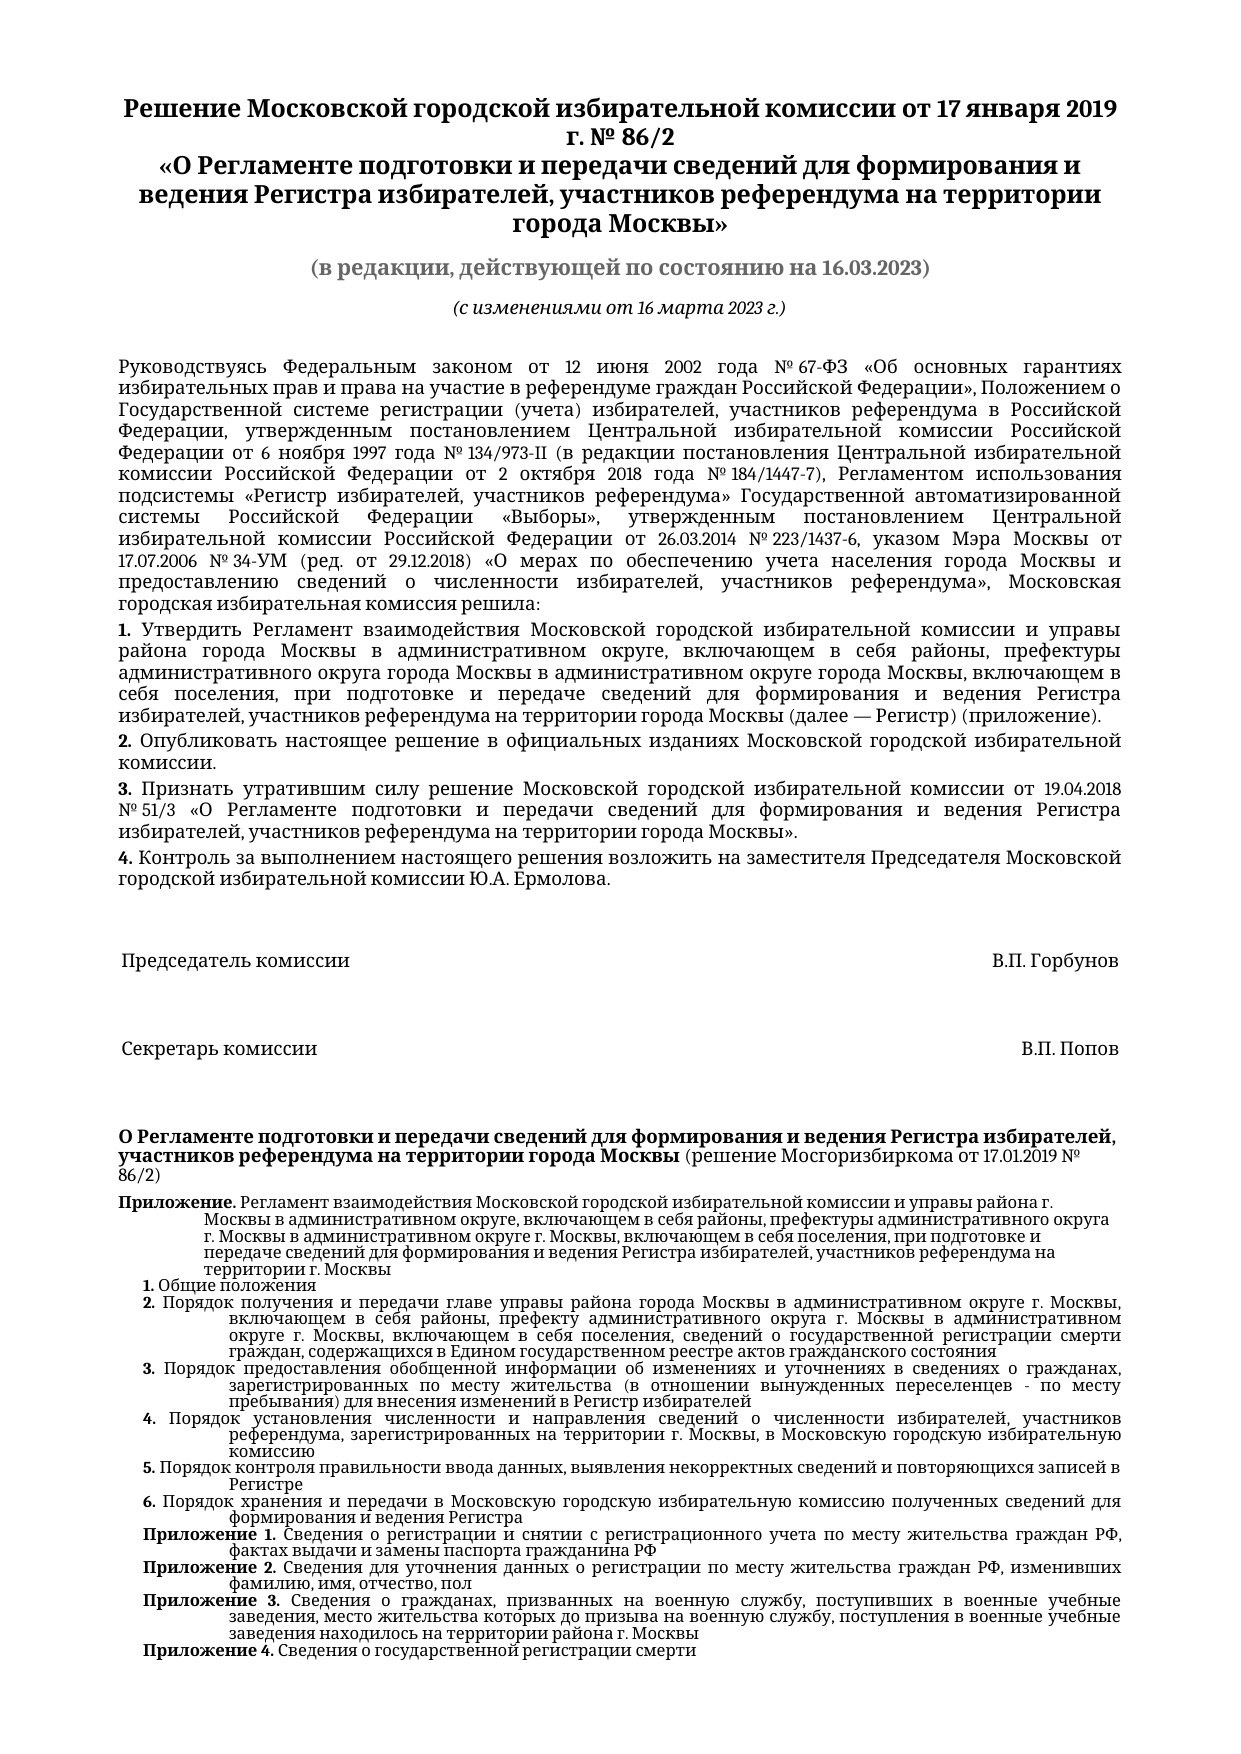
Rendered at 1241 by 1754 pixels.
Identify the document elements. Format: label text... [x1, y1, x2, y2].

table_header В.П. Горбунов [781, 948, 1122, 979]
text Приложение. Регламент взаимодействия Московской городской избирательной комиссии и управы района г. Москвы в административном округе, включающем в себя районы, префектуры административного округа г. Москвы в административном округе г. Москвы, включающем в себя поселения, при подготовке и передаче сведений для формирования и ведения Регистра избирателей, участников референдума на территории г. Москвы [118, 1196, 1122, 1278]
table_header Председатель комиссии [118, 948, 781, 979]
text 5. Порядок контроля правильности ввода данных, выявления некорректных сведений и повторяющихся записей в Регистре [143, 1461, 1122, 1494]
text 3. Порядок предоставления обобщенной информации об изменениях и уточнениях в сведениях о гражданах, зарегистрированных по месту жительства (в отношении вынужденных переселенцев - по месту пребывания) для внесения изменений в Регистр избирателей [143, 1361, 1122, 1411]
table_header Секретарь комиссии [118, 1037, 781, 1067]
text 2. Опубликовать настоящее решение в официальных изданиях Московской городской избирательной комиссии. [118, 731, 1122, 774]
text 2. Порядок получения и передачи главе управы района города Москвы в административном округе г. Москвы, включающем в себя районы, префекту административного округа г. Москвы в административном округе г. Москвы, включающем в себя поселения, сведений о государственной регистрации смерти граждан, содержащихся в Едином государственном реестре актов гражданского состояния [143, 1295, 1122, 1361]
subtitle (в редакции, действующей по состоянию на 16.03.2023) [118, 256, 1122, 281]
text Приложение 3. Сведения о гражданах, призванных на военную службу, поступивших в военные учебные заведения, место жительства которых до призыва на военную службу, поступления в военные учебные заведения находилось на территории района г. Москвы [143, 1593, 1122, 1643]
text Руководствуясь Федеральным законом от 12 июня 2002 года № 67-ФЗ «Об основных гарантиях избирательных прав и права на участие в референдуме граждан Российской Федерации», Положением о Государственной системе регистрации (учета) избирателей, участников референдума в Российской Федерации, утвержденным постановлением Центральной избирательной комиссии Российской Федерации от 6 ноября 1997 года № 134/973-II (в редакции постановления Центральной избирательной комиссии Российской Федерации от 2 октября 2018 года № 184/1447-7), Регламентом использования подсистемы «Регистр избирателей, участников референдума» Государственной автоматизированной системы Российской Федерации «Выборы», утвержденным постановлением Центральной избирательной комиссии Российской Федерации от 26.03.2014 № 223/1437-6, указом Мэра Москвы от 17.07.2006 № 34-УМ (ред. от 29.12.2018) «О мерах по обеспечению учета населения города Москвы и предоставлению сведений о численности избирателей, участников референдума», Московская городская избирательная комиссия решила: [118, 356, 1122, 615]
text 3. Признать утратившим силу решение Московской городской избирательной комиссии от 19.04.2018 № 51/3 «О Регламенте подготовки и передачи сведений для формирования и ведения Регистра избирателей, участников референдума на территории города Москвы». [118, 778, 1122, 843]
text Приложение 1. Сведения о регистрации и снятии с регистрационного учета по месту жительства граждан РФ, фактах выдачи и замены паспорта гражданина РФ [143, 1527, 1122, 1560]
text 6. Порядок хранения и передачи в Московскую городскую избирательную комиссию полученных сведений для формирования и ведения Регистра [143, 1494, 1122, 1527]
text Приложение 2. Сведения для уточнения данных о регистрации по месту жительства граждан РФ, изменивших фамилию, имя, отчество, пол [143, 1560, 1122, 1593]
text 1. Утвердить Регламент взаимодействия Московской городской избирательной комиссии и управы района города Москвы в административном округе, включающем в себя районы, префектуры административного округа города Москвы в административном округе города Москвы, включающем в себя поселения, при подготовке и передаче сведений для формирования и ведения Регистра избирателей, участников референдума на территории города Москвы (далее — Регистр) (приложение). [118, 619, 1122, 727]
subtitle Решение Московской городской избирательной комиссии от 17 января 2019 г. № 86/2 «О Регламенте подготовки и передачи сведений для формирования и ведения Регистра избирателей, участников референдума на территории города Москвы» [118, 94, 1122, 238]
table_header В.П. Попов [781, 1037, 1122, 1067]
text (с изменениями от 16 марта 2023 г.) [130, 299, 1110, 318]
text О Регламенте подготовки и передачи сведений для формирования и ведения Регистра избирателей, участников референдума на территории города Москвы (решение Мосгоризбиркома от 17.01.2019 № 86/2) [118, 1129, 1122, 1186]
text Приложение 4. Сведения о государственной регистрации смерти [143, 1643, 1122, 1659]
text 4. Порядок установления численности и направления сведений о численности избирателей, участников референдума, зарегистрированных на территории г. Москвы, в Московскую городскую избирательную комиссию [143, 1411, 1122, 1461]
text 1. Общие положения [143, 1278, 1122, 1295]
text 4. Контроль за выполнением настоящего решения возложить на заместителя Председателя Московской городской избирательной комиссии Ю.А. Ермолова. [118, 847, 1122, 890]
